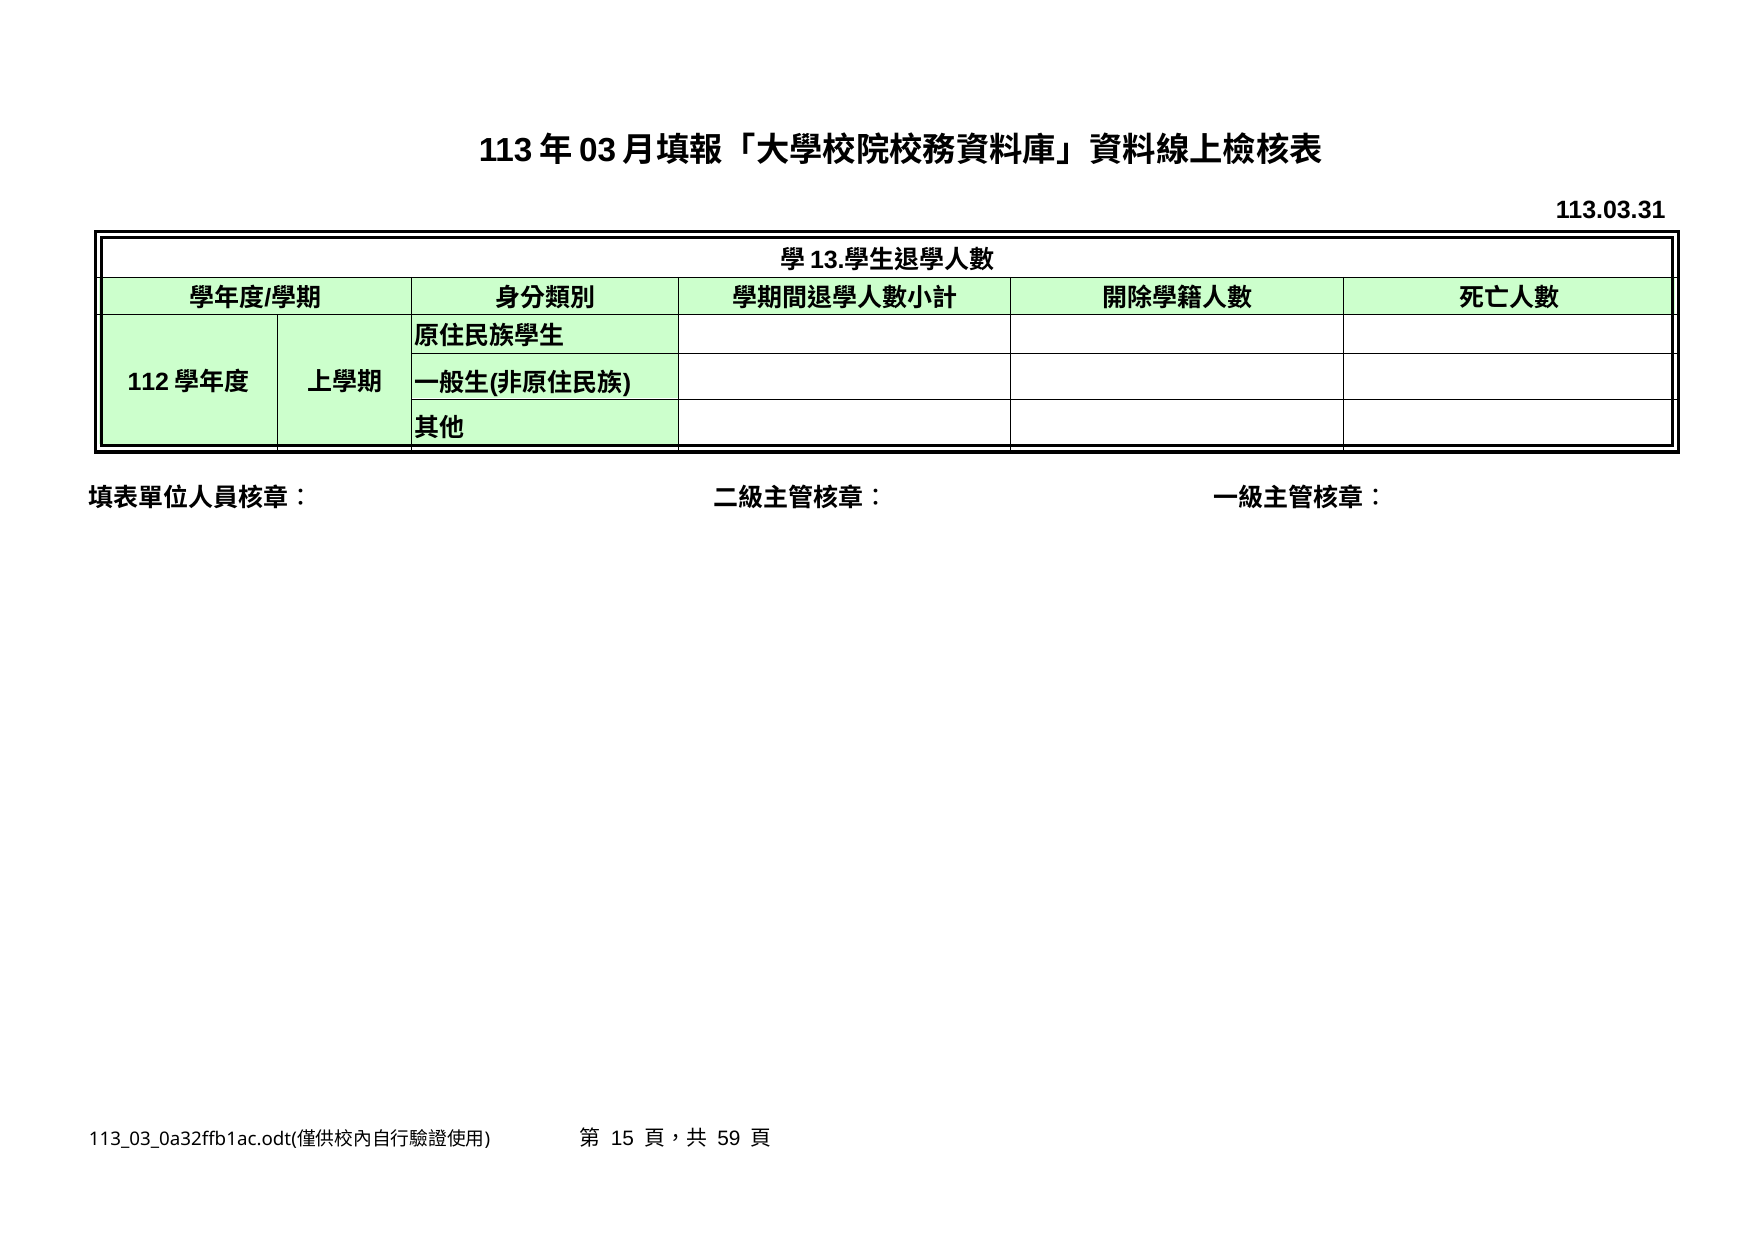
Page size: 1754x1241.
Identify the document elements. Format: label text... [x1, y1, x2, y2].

text 113.03.31 [89, 167, 1665, 230]
table_cell 一般生(非原住民族) [412, 354, 678, 398]
table_cell [1344, 400, 1671, 444]
table_cell [1011, 400, 1343, 444]
text 填表單位人員核章： 二級主管核章： 一級主管核章： [89, 453, 1665, 516]
subtitle 113年03月填報「大學校院校務資料庫」資料線上檢核表 [89, 105, 1662, 167]
table_cell [1344, 354, 1671, 398]
table_cell 112學年度 [103, 315, 277, 444]
table_header 學13.學生退學人數 [99, 233, 1675, 277]
table_cell 身分類別 [412, 278, 678, 314]
table_cell 開除學籍人數 [1011, 278, 1343, 314]
table_cell [1344, 315, 1671, 353]
table_cell [1011, 354, 1343, 398]
table_cell 原住民族學生 [412, 315, 678, 353]
table_cell 死亡人數 [1344, 278, 1671, 314]
table_cell [679, 354, 1010, 398]
table_cell [679, 400, 1010, 444]
table_cell 上學期 [278, 315, 411, 444]
table_cell 其他 [412, 400, 678, 444]
table_cell 學年度/學期 [103, 278, 411, 314]
table_cell [679, 315, 1010, 353]
table_cell [1011, 315, 1343, 353]
table_cell 學期間退學人數小計 [679, 278, 1010, 314]
